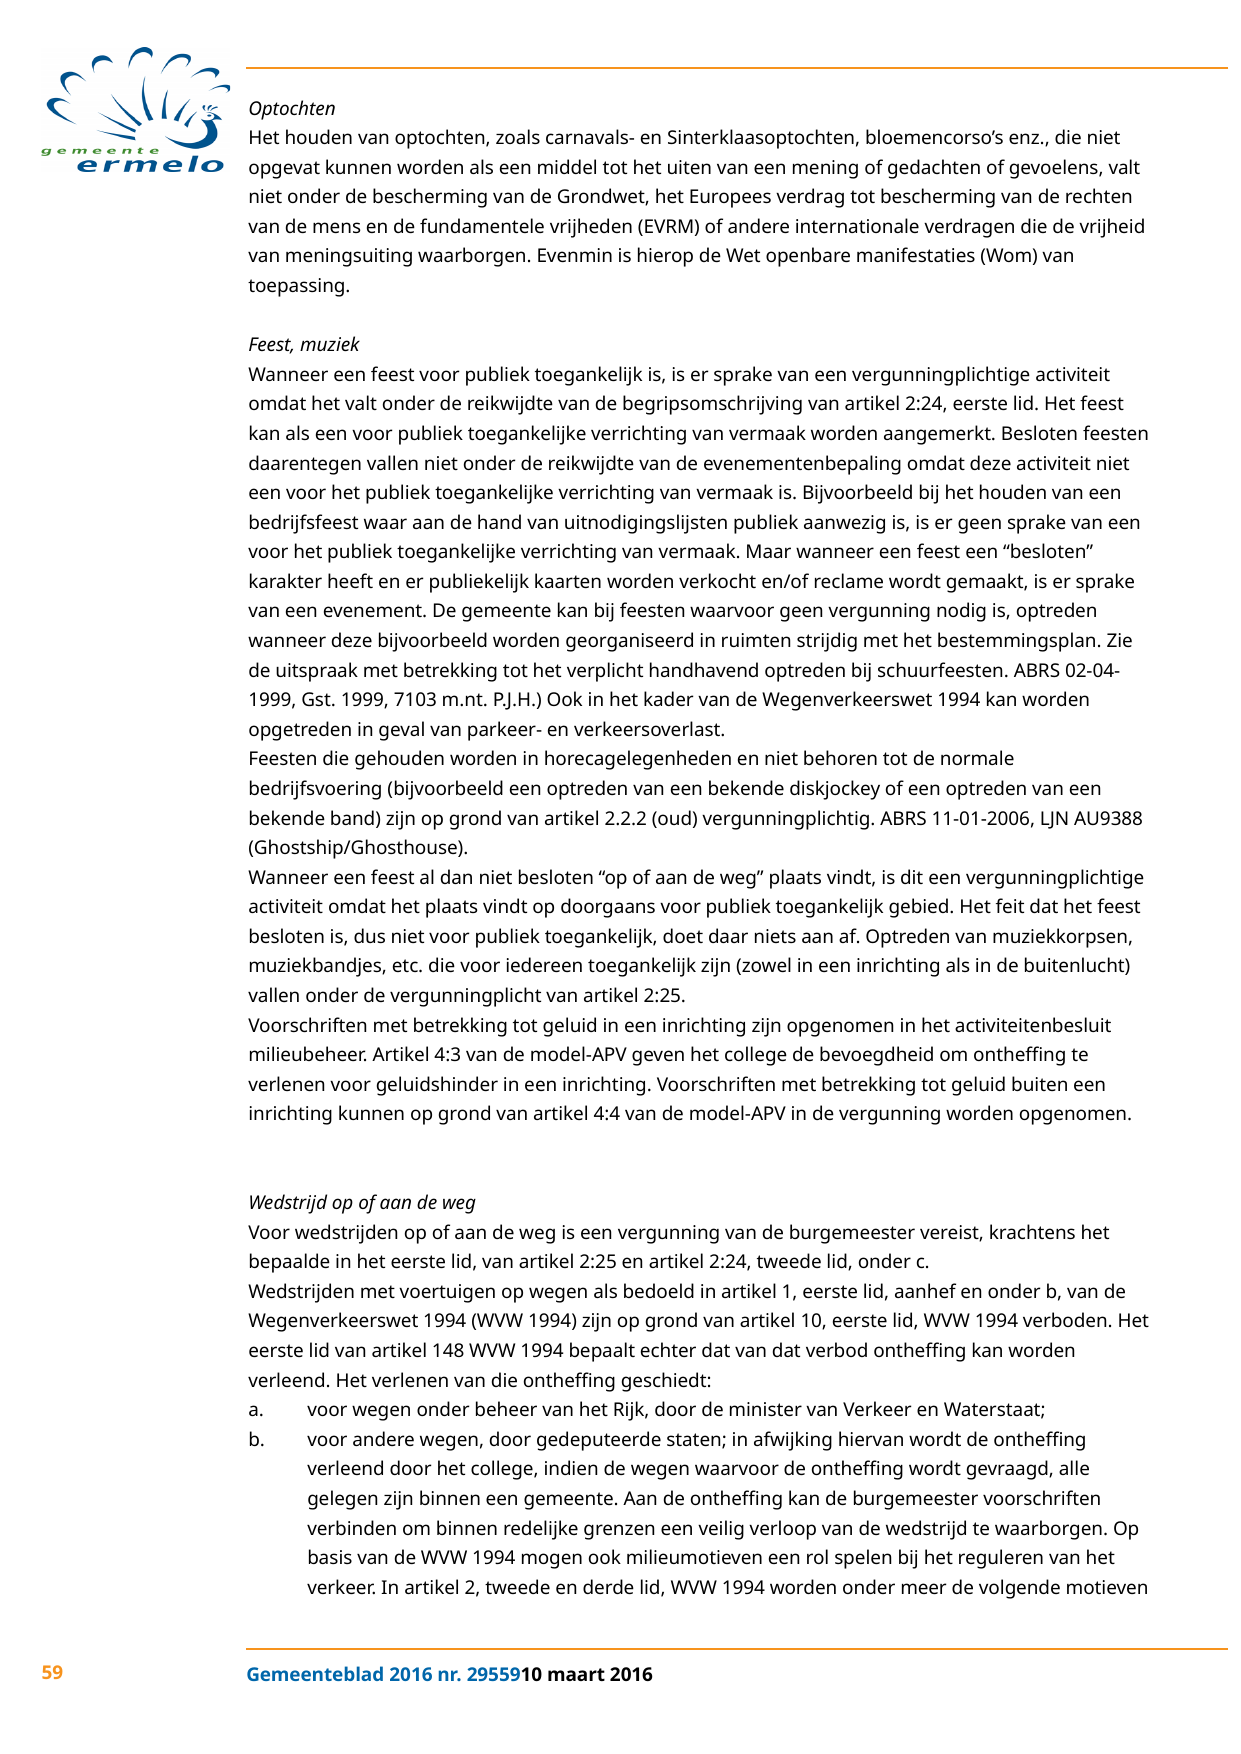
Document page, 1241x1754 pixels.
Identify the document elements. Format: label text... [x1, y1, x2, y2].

text Wedstrijd op of aan de weg [248, 1189, 1152, 1215]
text Feesten die gehouden worden in horecagelegenheden en niet behoren tot de normale bedrijfsvoering (bijvoorbeeld een optreden van een bekende diskjockey of een optreden van een bekende band) zijn op grond van artikel 2.2.2 (oud) vergunningplichtig. ABRS 11-01-2006, LJN AU9388 (Ghostship/Ghosthouse). [248, 746, 1152, 860]
picture [41, 47, 231, 172]
text Optochten [248, 95, 1152, 121]
list voor wegen onder beheer van het Rijk, door de minister van Verkeer en Waterstaat; [248, 1396, 1152, 1422]
text Wanneer een feest voor publiek toegankelijk is, is er sprake van een vergunningplichtige activiteit omdat het valt onder de reikwijdte van de begripsomschrijving van artikel 2:24, eerste lid. Het feest kan als een voor publiek toegankelijke verrichting van vermaak worden aangemerkt. Besloten feesten daarentegen vallen niet onder de reikwijdte van de evenementenbepaling omdat deze activiteit niet een voor het publiek toegankelijke verrichting van vermaak is. Bijvoorbeeld bij het houden van een bedrijfsfeest waar aan de hand van uitnodigingslijsten publiek aanwezig is, is er geen sprake van een voor het publiek toegankelijke verrichting van vermaak. Maar wanneer een feest een “besloten” karakter heeft en er publiekelijk kaarten worden verkocht en/of reclame wordt gemaakt, is er sprake van een evenement. De gemeente kan bij feesten waarvoor geen vergunning nodig is, optreden wanneer deze bijvoorbeeld worden georganiseerd in ruimten strijdig met het bestemmingsplan. Zie de uitspraak met betrekking tot het verplicht handhavend optreden bij schuurfeesten. ABRS 02-04-1999, Gst. 1999, 7103 m.nt. P.J.H.) Ook in het kader van de Wegenverkeerswet 1994 kan worden opgetreden in geval van parkeer- en verkeersoverlast. [248, 361, 1152, 742]
text Feest, muziek [248, 331, 1152, 357]
text Het houden van optochten, zoals carnavals- en Sinterklaasoptochten, bloemencorso’s enz., die niet opgevat kunnen worden als een middel tot het uiten van een mening of gedachten of gevoelens, valt niet onder de bescherming van de Grondwet, het Europees verdrag tot bescherming van de rechten van de mens en de fundamentele vrijheden (EVRM) of andere internationale verdragen die de vrijheid van meningsuiting waarborgen. Evenmin is hierop de Wet openbare manifestaties (Wom) van toepassing. [248, 124, 1152, 298]
list voor andere wegen, door gedeputeerde staten; in afwijking hiervan wordt de ontheffing verleend door het college, indien de wegen waarvoor de ontheffing wordt gevraagd, alle gelegen zijn binnen een gemeente. Aan de ontheffing kan de burgemeester voorschriften verbinden om binnen redelijke grenzen een veilig verloop van de wedstrijd te waarborgen. Op basis van de WVW 1994 mogen ook milieumotieven een rol spelen bij het reguleren van het verkeer. In artikel 2, tweede en derde lid, WVW 1994 worden onder meer de volgende motieven [248, 1426, 1152, 1600]
text Wanneer een feest al dan niet besloten “op of aan de weg” plaats vindt, is dit een vergunningplichtige activiteit omdat het plaats vindt op doorgaans voor publiek toegankelijk gebied. Het feit dat het feest besloten is, dus niet voor publiek toegankelijk, doet daar niets aan af. Optreden van muziekkorpsen, muziekbandjes, etc. die voor iedereen toegankelijk zijn (zowel in een inrichting als in de buitenlucht) vallen onder de vergunningplicht van artikel 2:25. [248, 864, 1152, 1008]
text Wedstrijden met voertuigen op wegen als bedoeld in artikel 1, eerste lid, aanhef en onder b, van de Wegenverkeerswet 1994 (WVW 1994) zijn op grond van artikel 10, eerste lid, WVW 1994 verboden. Het eerste lid van artikel 148 WVW 1994 bepaalt echter dat van dat verbod ontheffing kan worden verleend. Het verlenen van die ontheffing geschiedt: [248, 1278, 1152, 1393]
text Voorschriften met betrekking tot geluid in een inrichting zijn opgenomen in het activiteitenbesluit milieubeheer. Artikel 4:3 van de model-APV geven het college de bevoegdheid om ontheffing te verlenen voor geluidshinder in een inrichting. Voorschriften met betrekking tot geluid buiten een inrichting kunnen op grond van artikel 4:4 van de model-APV in de vergunning worden opgenomen. [248, 1012, 1152, 1126]
text Voor wedstrijden op of aan de weg is een vergunning van de burgemeester vereist, krachtens het bepaalde in het eerste lid, van artikel 2:25 en artikel 2:24, tweede lid, onder c. [248, 1219, 1152, 1274]
